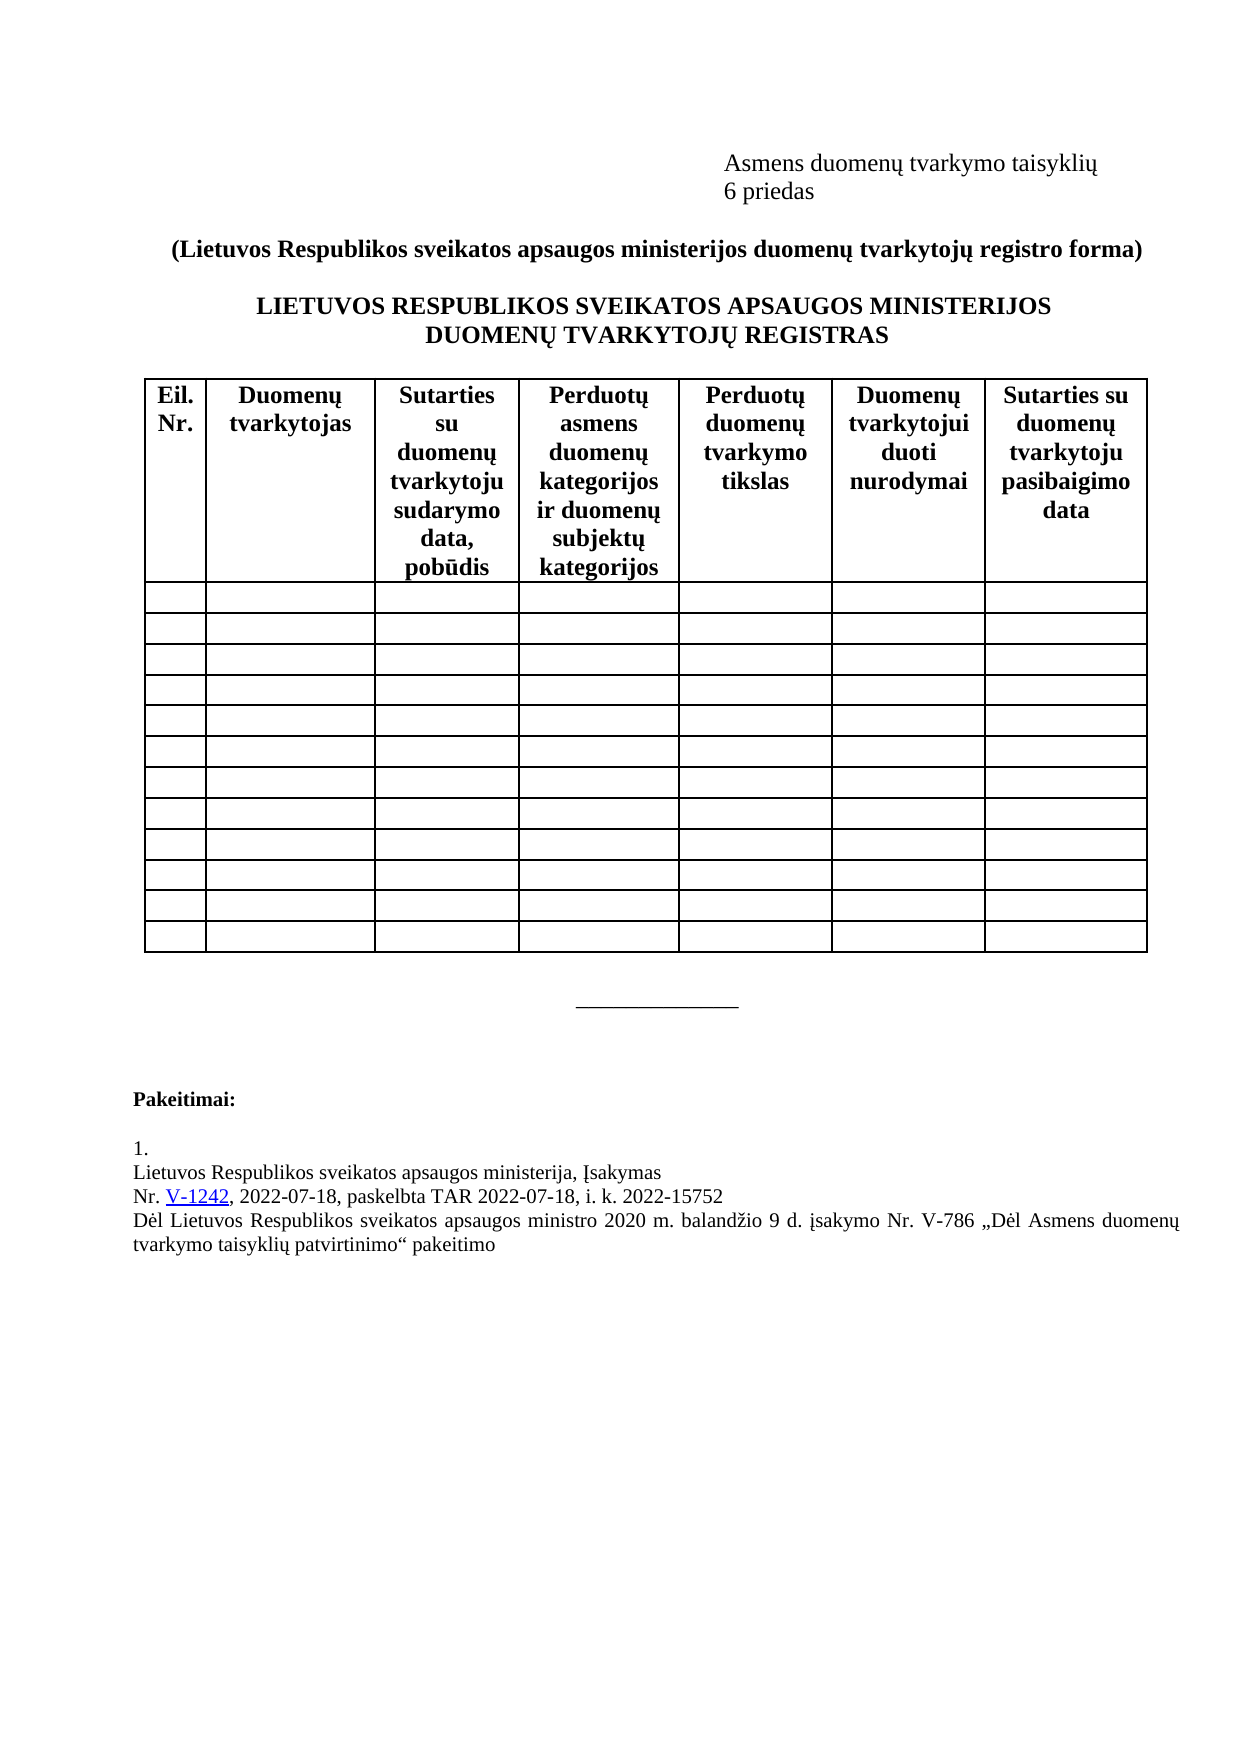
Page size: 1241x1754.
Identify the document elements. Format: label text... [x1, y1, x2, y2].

table_cell [833, 706, 984, 735]
table_cell [146, 799, 205, 828]
table_cell [207, 922, 374, 951]
table_cell [520, 799, 678, 828]
table_header Sutarties su duomenų tvarkytoju pasibaigimo data [986, 380, 1146, 581]
table_header Duomenų tvarkytojas [207, 380, 374, 581]
table_cell [207, 861, 374, 889]
table_header Perduotų asmens duomenų kategorijos ir duomenų subjektų kategorijos [520, 380, 678, 581]
table_cell [376, 861, 518, 889]
table_cell [376, 768, 518, 797]
table_cell [986, 583, 1146, 612]
text LIETUVOS RESPUBLIKOS SVEIKATOS APSAUGOS MINISTERIJOS [133, 291, 1181, 320]
table_cell [376, 614, 518, 643]
text Pakeitimai: [133, 1087, 1181, 1111]
table_header Duomenų tvarkytojui duoti nurodymai [833, 380, 984, 581]
table_cell [986, 645, 1146, 673]
table_cell [520, 706, 678, 735]
text _____________ [133, 982, 1181, 1011]
table_cell [207, 614, 374, 643]
table_header Perduotų duomenų tvarkymo tikslas [680, 380, 831, 581]
table_cell [833, 583, 984, 612]
table_cell [520, 768, 678, 797]
table_cell [207, 706, 374, 735]
table_cell [986, 676, 1146, 704]
table_cell [520, 922, 678, 951]
text DUOMENŲ TVARKYTOJŲ REGISTRAS [133, 320, 1181, 349]
text 6 priedas [723, 176, 1181, 205]
table_cell [680, 861, 831, 889]
table_cell [146, 891, 205, 920]
table_cell [146, 922, 205, 951]
table_cell [680, 583, 831, 612]
table_cell [520, 737, 678, 766]
table_cell [680, 706, 831, 735]
table_cell [376, 737, 518, 766]
table_cell [986, 768, 1146, 797]
table_cell [986, 737, 1146, 766]
table_cell [833, 922, 984, 951]
table_cell [520, 614, 678, 643]
table_cell [376, 706, 518, 735]
table_cell [207, 645, 374, 673]
table_cell [376, 799, 518, 828]
table_cell [520, 861, 678, 889]
table_cell [833, 737, 984, 766]
table_cell [146, 583, 205, 612]
table_cell [680, 830, 831, 858]
table_cell [833, 768, 984, 797]
table_cell [146, 614, 205, 643]
table_cell [680, 922, 831, 951]
table_header Eil. Nr. [146, 380, 205, 581]
text Lietuvos Respublikos sveikatos apsaugos ministerija, Įsakymas [133, 1159, 1181, 1184]
table_cell [986, 830, 1146, 858]
table_cell [680, 614, 831, 643]
table_cell [833, 645, 984, 673]
table_cell [833, 861, 984, 889]
table_cell [680, 799, 831, 828]
table_cell [207, 737, 374, 766]
table_cell [376, 891, 518, 920]
table_cell [833, 891, 984, 920]
table_cell [376, 830, 518, 858]
table_cell [680, 768, 831, 797]
table_cell [207, 583, 374, 612]
table_cell [520, 676, 678, 704]
table_cell [680, 891, 831, 920]
text 1. [133, 1136, 1181, 1159]
table_cell [833, 676, 984, 704]
table_cell [207, 830, 374, 858]
table_cell [986, 614, 1146, 643]
table_cell [376, 676, 518, 704]
table_header Sutarties su duomenų tvarkytoju sudarymo data, pobūdis [376, 380, 518, 581]
table_cell [376, 922, 518, 951]
table_cell [376, 645, 518, 673]
table_cell [833, 799, 984, 828]
table_cell [146, 706, 205, 735]
text Asmens duomenų tvarkymo taisyklių [723, 148, 1181, 176]
table_cell [146, 645, 205, 673]
table_cell [680, 737, 831, 766]
table_cell [833, 830, 984, 858]
table_cell [833, 614, 984, 643]
table_cell [986, 922, 1146, 951]
table_cell [207, 768, 374, 797]
table_cell [520, 891, 678, 920]
table_cell [146, 861, 205, 889]
table_cell [520, 583, 678, 612]
table_cell [520, 645, 678, 673]
table_cell [680, 676, 831, 704]
table_cell [146, 676, 205, 704]
table_cell [146, 830, 205, 858]
table_cell [986, 861, 1146, 889]
table_cell [376, 583, 518, 612]
text Nr. V-1242, 2022-07-18, paskelbta TAR 2022-07-18, i. k. 2022-15752 [133, 1184, 1181, 1208]
table_cell [986, 706, 1146, 735]
table_cell [986, 891, 1146, 920]
table_cell [986, 799, 1146, 828]
table_cell [207, 891, 374, 920]
table_cell [146, 737, 205, 766]
text (Lietuvos Respublikos sveikatos apsaugos ministerijos duomenų tvarkytojų registro forma) [133, 234, 1181, 263]
table_cell [146, 768, 205, 797]
table_cell [520, 830, 678, 858]
table_cell [680, 645, 831, 673]
text Dėl Lietuvos Respublikos sveikatos apsaugos ministro 2020 m. balandžio 9 d. įsakymo Nr. V-786 „Dėl Asmens duomenų tvarkymo taisyklių patvirtinimo“ pakeitimo [133, 1208, 1181, 1256]
table_cell [207, 676, 374, 704]
table_cell [207, 799, 374, 828]
